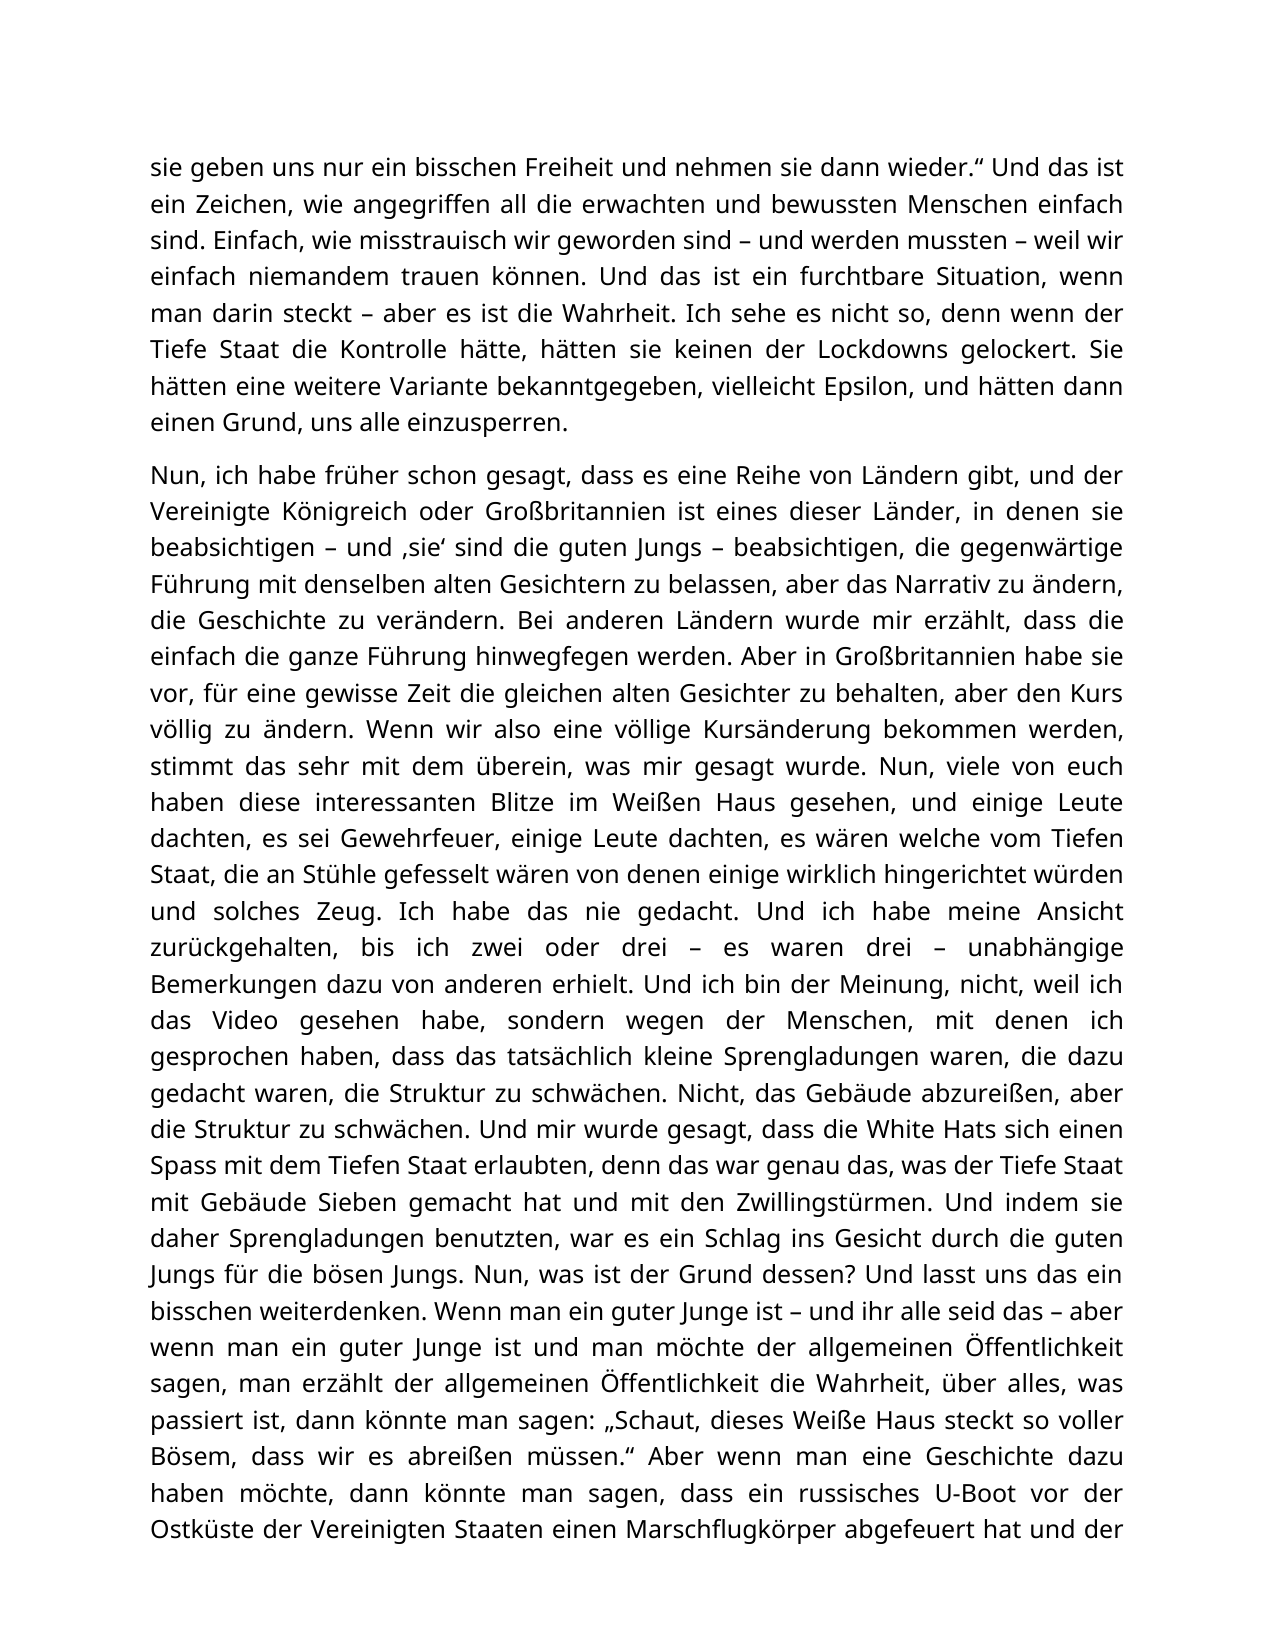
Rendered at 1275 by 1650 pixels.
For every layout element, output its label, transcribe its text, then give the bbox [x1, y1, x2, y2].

text Nun, ich habe früher schon gesagt, dass es eine Reihe von Ländern gibt, und der Vereinigte Königreich oder Großbritannien ist eines dieser Länder, in denen sie beabsichtigen – und ‚sie‘ sind die guten Jungs – beabsichtigen, die gegenwärtige Führung mit denselben alten Gesichtern zu belassen, aber das Narrativ zu ändern, die Geschichte zu verändern. Bei anderen Ländern wurde mir erzählt, dass die einfach die ganze Führung hinwegfegen werden. Aber in Großbritannien habe sie vor, für eine gewisse Zeit die gleichen alten Gesichter zu behalten, aber den Kurs völlig zu ändern. Wenn wir also eine völlige Kursänderung bekommen werden, stimmt das sehr mit dem überein, was mir gesagt wurde. Nun, viele von euch haben diese interessanten Blitze im Weißen Haus gesehen, und einige Leute dachten, es sei Gewehrfeuer, einige Leute dachten, es wären welche vom Tiefen Staat, die an Stühle gefesselt wären von denen einige wirklich hingerichtet würden und solches Zeug. Ich habe das nie gedacht. Und ich habe meine Ansicht zurückgehalten, bis ich zwei oder drei – es waren drei – unabhängige Bemerkungen dazu von anderen erhielt. Und ich bin der Meinung, nicht, weil ich das Video gesehen habe, sondern wegen der Menschen, mit denen ich gesprochen haben, dass das tatsächlich kleine Sprengladungen waren, die dazu gedacht waren, die Struktur zu schwächen. Nicht, das Gebäude abzureißen, aber die Struktur zu schwächen. Und mir wurde gesagt, dass die White Hats sich einen Spass mit dem Tiefen Staat erlaubten, denn das war genau das, was der Tiefe Staat mit Gebäude Sieben gemacht hat und mit den Zwillingstürmen. Und indem sie daher Sprengladungen benutzten, war es ein Schlag ins Gesicht durch die guten Jungs für die bösen Jungs. Nun, was ist der Grund dessen? Und lasst uns das ein bisschen weiterdenken. Wenn man ein guter Junge ist – und ihr alle seid das – aber wenn man ein guter Junge ist und man möchte der allgemeinen Öffentlichkeit sagen, man erzählt der allgemeinen Öffentlichkeit die Wahrheit, über alles, was passiert ist, dann könnte man sagen: „Schaut, dieses Weiße Haus steckt so voller Bösem, dass wir es abreißen müssen.“ Aber wenn man eine Geschichte dazu haben möchte, dann könnte man sagen, dass ein russisches U-Boot vor der Ostküste der Vereinigten Staaten einen Marschflugkörper abgefeuert hat und der [150, 457, 1125, 1546]
text sie geben uns nur ein bisschen Freiheit und nehmen sie dann wieder.“ Und das ist ein Zeichen, wie angegriffen all die erwachten und bewussten Menschen einfach sind. Einfach, wie misstrauisch wir geworden sind – und werden mussten – weil wir einfach niemandem trauen können. Und das ist ein furchtbare Situation, wenn man darin steckt – aber es ist die Wahrheit. Ich sehe es nicht so, denn wenn der Tiefe Staat die Kontrolle hätte, hätten sie keinen der Lockdowns gelockert. Sie hätten eine weitere Variante bekanntgegeben, vielleicht Epsilon, und hätten dann einen Grund, uns alle einzusperren. [150, 150, 1125, 438]
